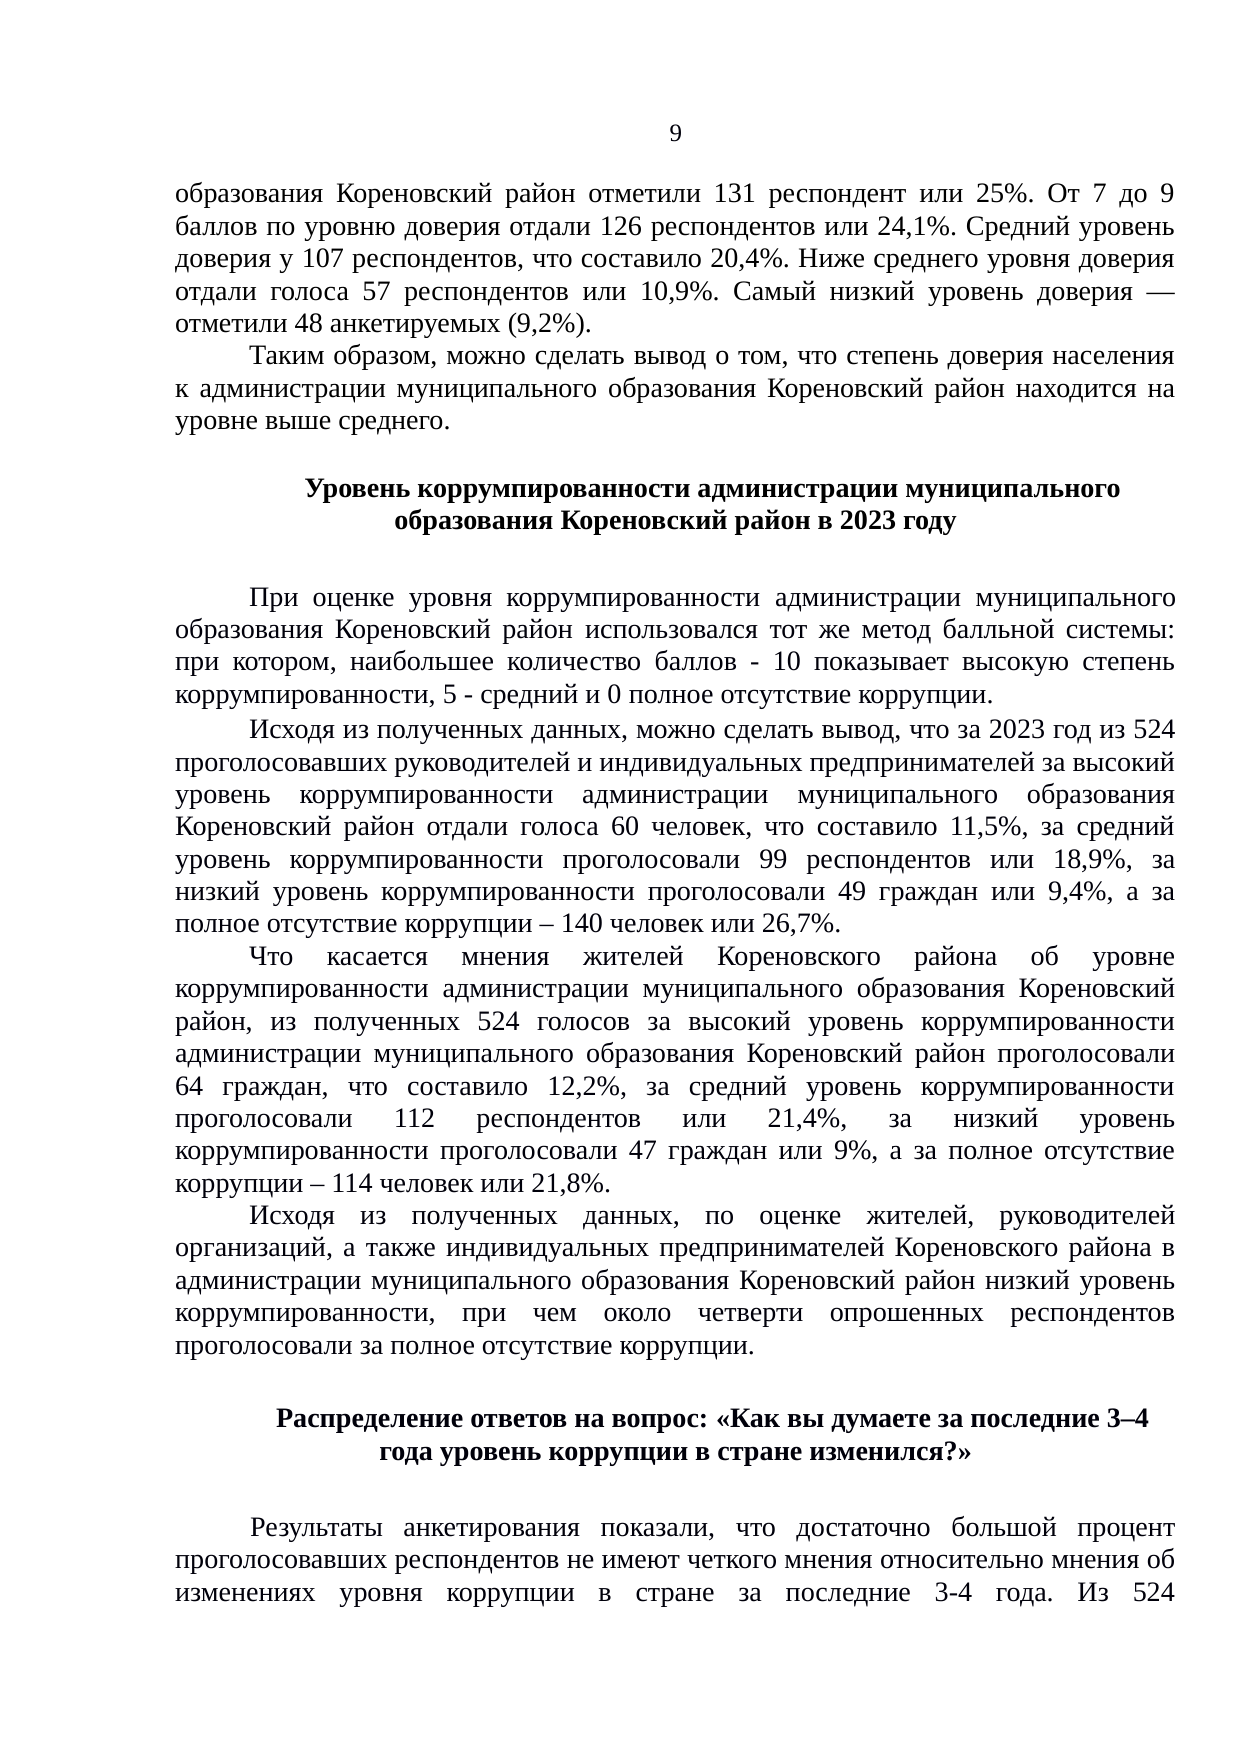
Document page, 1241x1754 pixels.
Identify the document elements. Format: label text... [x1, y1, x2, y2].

text При оценке уровня коррумпированности администрации муниципального образования Кореновский район использовался тот же метод балльной системы: при котором, наибольшее количество баллов - 10 показывает высокую степень коррумпированности, 5 - средний и 0 полное отсутствие коррупции. [175, 580, 1176, 709]
text Исходя из полученных данных, по оценке жителей, руководителей организаций, а также индивидуальных предпринимателей Кореновского района в администрации муниципального образования Кореновский район низкий уровень коррумпированности, при чем около четверти опрошенных респондентов проголосовали за полное отсутствие коррупции. [175, 1198, 1176, 1360]
text Что касается мнения жителей Кореновского района об уровне коррумпированности администрации муниципального образования Кореновский район, из полученных 524 голосов за высокий уровень коррумпированности администрации муниципального образования Кореновский район проголосовали 64 граждан, что составило 12,2%, за средний уровень коррумпированности проголосовали 112 респондентов или 21,4%, за низкий уровень коррумпированности проголосовали 47 граждан или 9%, а за полное отсутствие коррупции – 114 человек или 21,8%. [175, 939, 1176, 1198]
text Таким образом, можно сделать вывод о том, что степень доверия населения к администрации муниципального образования Кореновский район находится на уровне выше среднего. [175, 338, 1176, 436]
text Исходя из полученных данных, можно сделать вывод, что за 2023 год из 524 проголосовавших руководителей и индивидуальных предпринимателей за высокий уровень коррумпированности администрации муниципального образования Кореновский район отдали голоса 60 человек, что составило 11,5%, за средний уровень коррумпированности проголосовали 99 респондентов или 18,9%, за низкий уровень коррумпированности проголосовали 49 граждан или 9,4%, а за полное отсутствие коррупции – 140 человек или 26,7%. [175, 712, 1176, 939]
text образования Кореновский район отметили 131 респондент или 25%. От 7 до 9 баллов по уровню доверия отдали 126 респондентов или 24,1%. Средний уровень доверия у 107 респондентов, что составило 20,4%. Ниже среднего уровня доверия отдали голоса 57 респондентов или 10,9%. Самый низкий уровень доверия — отметили 48 анкетируемых (9,2%). [175, 176, 1176, 338]
text Уровень коррумпированности администрации муниципального образования Кореновский район в 2023 году [175, 471, 1176, 536]
text Результаты анкетирования показали, что достаточно большой процент проголосовавших респондентов не имеют четкого мнения относительно мнения об изменениях уровня коррупции в стране за последние 3-4 года. Из 524 [175, 1510, 1176, 1607]
text Распределение ответов на вопрос: «Как вы думаете за последние 3–4 года уровень коррупции в стране изменился?» [175, 1401, 1176, 1466]
